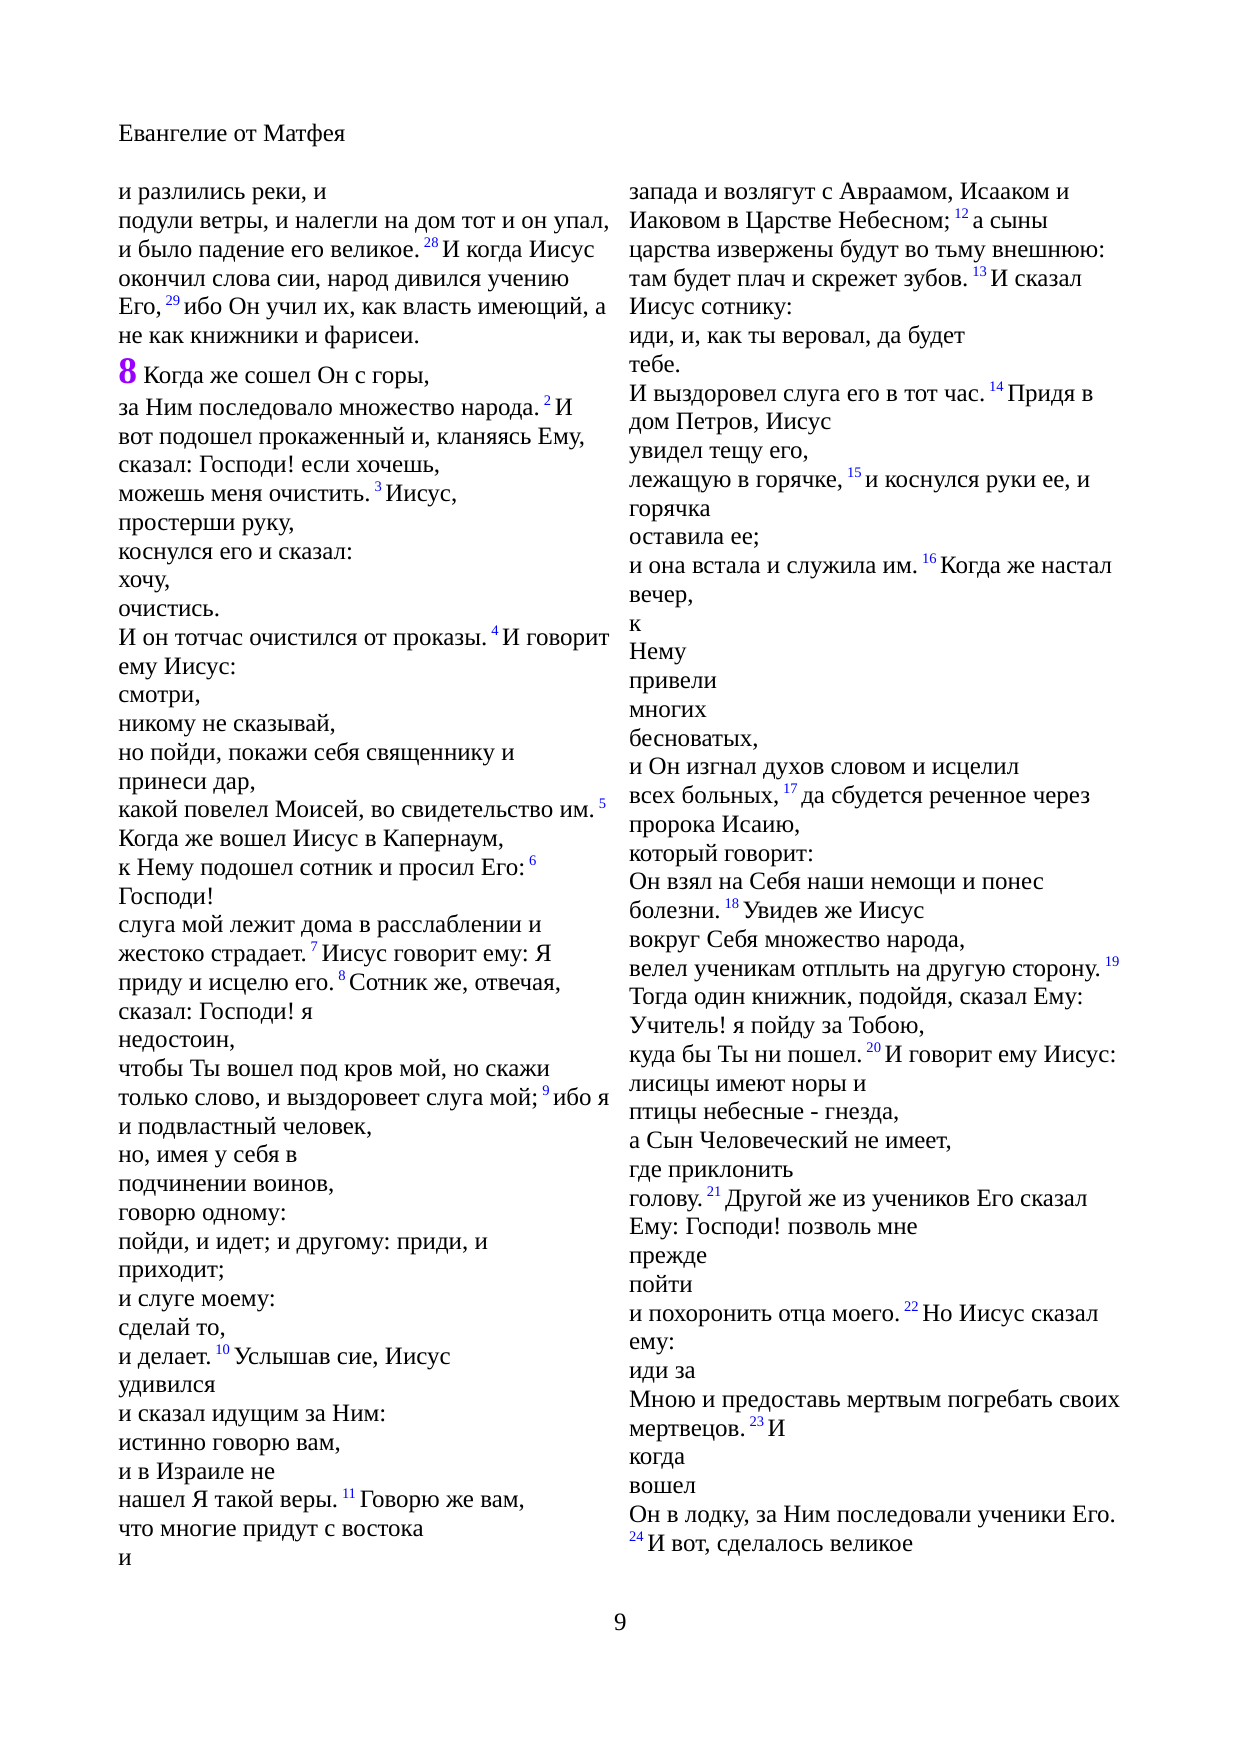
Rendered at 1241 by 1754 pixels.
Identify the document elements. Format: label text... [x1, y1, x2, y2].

text слуга мой лежит дома в расслаблении и жестоко страдает. 7 Иисус говорит ему: Я приду и исцелю его. 8 Сотник же, отвечая, сказал: Господи! я [118, 909, 611, 1024]
text истинно говорю вам, [118, 1427, 611, 1456]
text 8 Когда же сошел Он с горы, [118, 349, 611, 392]
text где приклонить [629, 1154, 1122, 1183]
text оставила ее; [629, 521, 1122, 550]
text бесноватых, [629, 723, 1122, 751]
text нашел Я такой веры. 11 Говорю же вам, [118, 1484, 611, 1513]
text а Сын Человеческий не имеет, [629, 1125, 1122, 1154]
text можешь меня очистить. 3 Иисус, [118, 478, 611, 507]
text иди, и, как ты веровал, да будет [629, 320, 1122, 349]
text и в Израиле не [118, 1456, 611, 1484]
text и разлились реки, и [118, 176, 611, 205]
text и сказал идущим за Ним: [118, 1398, 611, 1427]
text что многие придут с востока [118, 1513, 611, 1542]
text подули ветры, и налегли на дом тот и он упал, и было падение его великое. 28 И когда Иисус окончил слова сии, народ дивился учению Его, 29 ибо Он учил их, как власть имеющий, а не как книжники и фарисеи. [118, 205, 611, 349]
text когда [629, 1441, 1122, 1470]
text очистись. [118, 593, 611, 622]
text велел ученикам отплыть на другую сторону. 19 Тогда один книжник, подойдя, сказал Ему: Учитель! я пойду за Тобою, [629, 953, 1122, 1039]
text вошел [629, 1470, 1122, 1499]
text Нему [629, 636, 1122, 665]
text И он тотчас очистился от проказы. 4 И говорит ему Иисус: [118, 622, 611, 679]
text и Он изгнал духов словом и исцелил [629, 751, 1122, 780]
text пойти [629, 1269, 1122, 1298]
text удивился [118, 1369, 611, 1398]
text вокруг Себя множество народа, [629, 924, 1122, 953]
text лежащую в горячке, 15 и коснулся руки ее, и горячка [629, 464, 1122, 521]
text птицы небесные - гнезда, [629, 1096, 1122, 1125]
text сделай то, [118, 1312, 611, 1341]
text который говорит: [629, 838, 1122, 866]
text тебе. [629, 349, 1122, 378]
text принеси дар, [118, 766, 611, 794]
text смотри, [118, 679, 611, 708]
text многих [629, 694, 1122, 723]
text запада и возлягут с Авраамом, Исааком и Иаковом в Царстве Небесном; 12 а сыны царства извержены будут во тьму внешнюю: там будет плач и скрежет зубов. 13 И сказал Иисус сотнику: [629, 176, 1122, 320]
text Он в лодку, за Ним последовали ученики Его. 24 И вот, сделалось великое [629, 1499, 1122, 1556]
text и делает. 10 Услышав сие, Иисус [118, 1341, 611, 1369]
text и слуге моему: [118, 1283, 611, 1312]
text к Нему подошел сотник и просил Его: 6 Господи! [118, 852, 611, 909]
text Мною и предоставь мертвым погребать своих мертвецов. 23 И [629, 1384, 1122, 1441]
text за Ним последовало множество народа. 2 И [118, 392, 611, 421]
text и похоронить отца моего. 22 Но Иисус сказал ему: [629, 1298, 1122, 1355]
text хочу, [118, 564, 611, 593]
text какой повелел Моисей, во свидетельство им. 5 Когда же вошел Иисус в Капернаум, [118, 794, 611, 852]
text чтобы Ты вошел под кров мой, но скажи только слово, и выздоровеет слуга мой; 9 ибо я и подвластный человек, [118, 1053, 611, 1139]
text всех больных, 17 да сбудется реченное через пророка Исаию, [629, 780, 1122, 838]
text голову. 21 Другой же из учеников Его сказал Ему: Господи! позволь мне [629, 1183, 1122, 1240]
text подчинении воинов, [118, 1168, 611, 1197]
text Он взял на Себя наши немощи и понес болезни. 18 Увидев же Иисус [629, 866, 1122, 924]
text куда бы Ты ни пошел. 20 И говорит ему Иисус: лисицы имеют норы и [629, 1039, 1122, 1096]
text говорю одному: [118, 1197, 611, 1226]
text И выздоровел слуга его в тот час. 14 Придя в дом Петров, Иисус [629, 378, 1122, 435]
text но, имея у себя в [118, 1139, 611, 1168]
text никому не сказывай, [118, 708, 611, 737]
text недостоин, [118, 1024, 611, 1053]
text но пойди, покажи себя священнику и [118, 737, 611, 766]
text пойди, и идет; и другому: приди, и [118, 1226, 611, 1254]
text вот подошел прокаженный и, кланяясь Ему, сказал: Господи! если хочешь, [118, 421, 611, 478]
text увидел тещу его, [629, 435, 1122, 464]
text приходит; [118, 1254, 611, 1283]
text к [629, 608, 1122, 636]
text привели [629, 665, 1122, 694]
text и [118, 1542, 611, 1571]
text прежде [629, 1240, 1122, 1269]
text простерши руку, [118, 507, 611, 536]
text иди за [629, 1355, 1122, 1384]
text коснулся его и сказал: [118, 536, 611, 564]
text и она встала и служила им. 16 Когда же настал вечер, [629, 550, 1122, 608]
